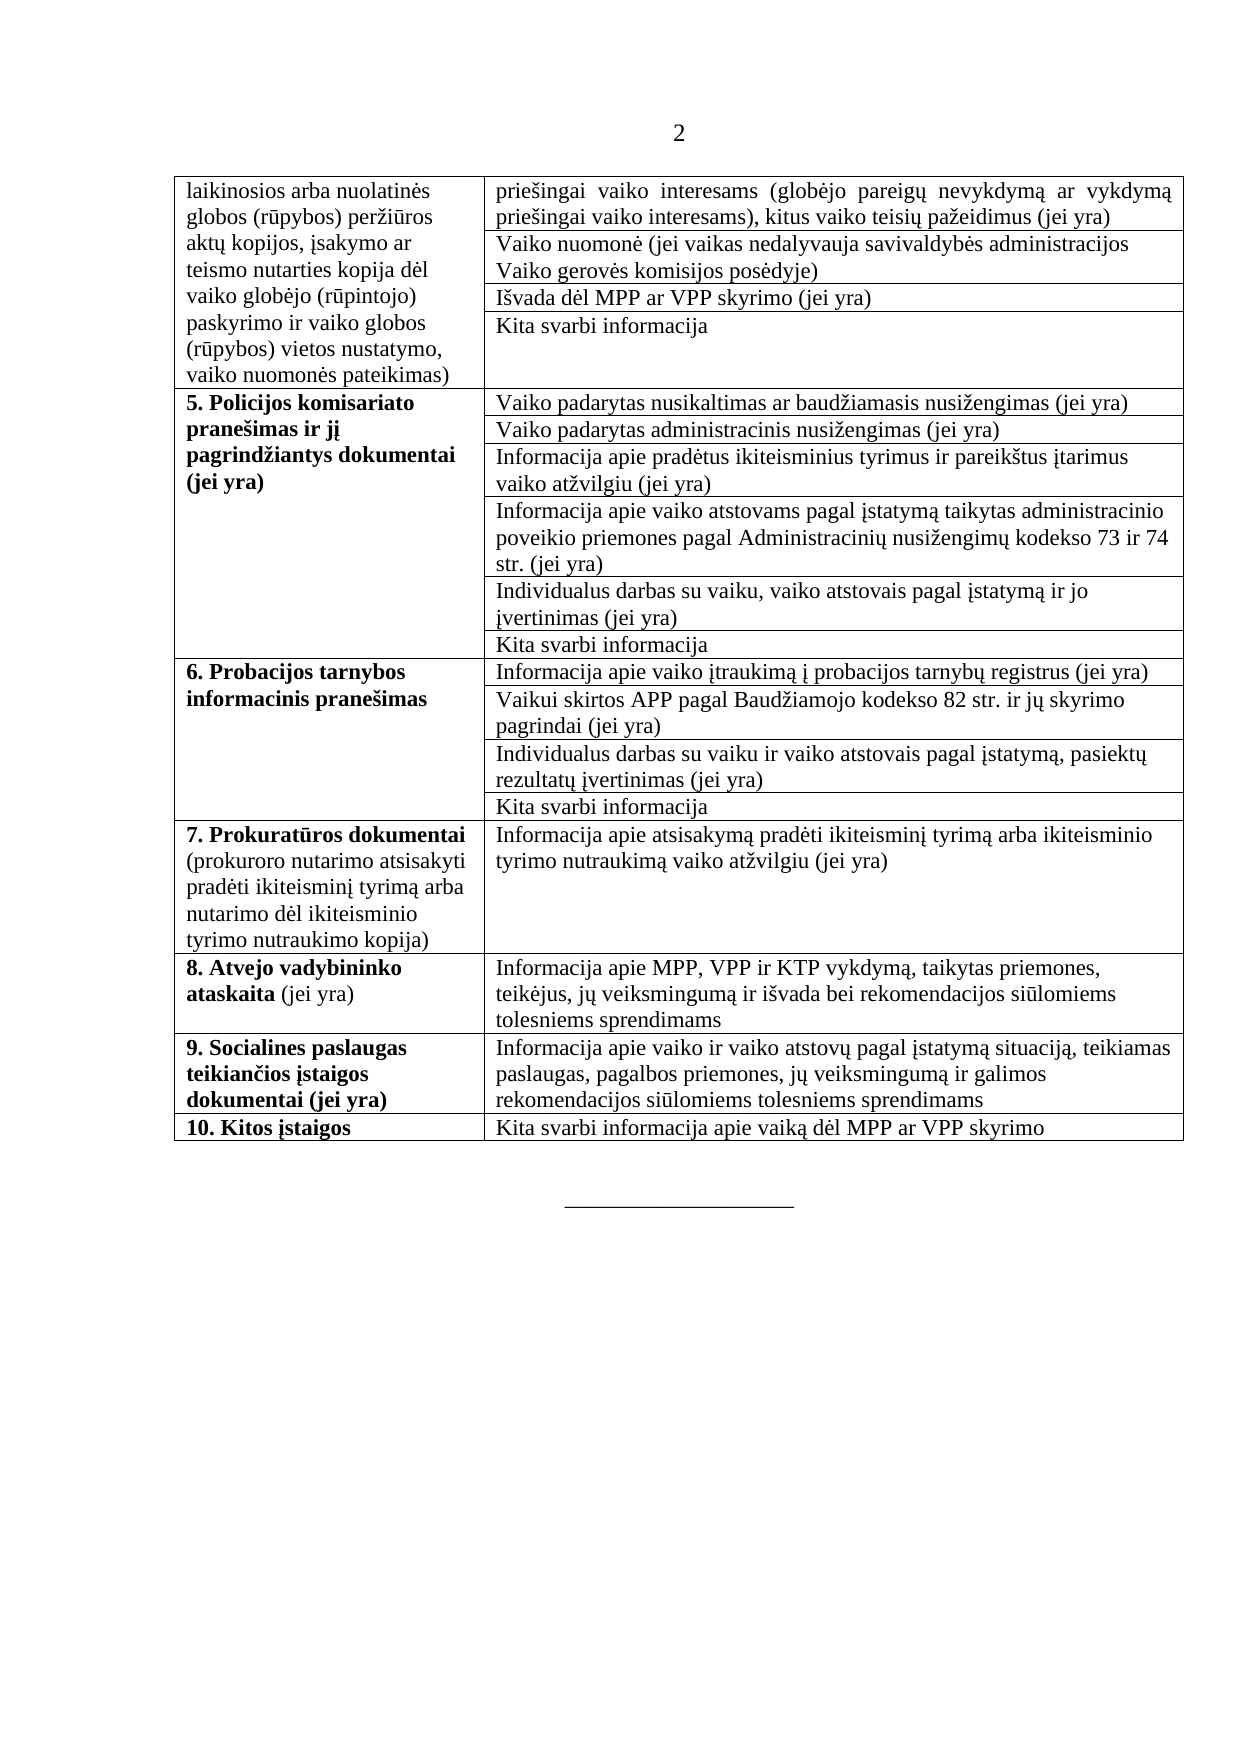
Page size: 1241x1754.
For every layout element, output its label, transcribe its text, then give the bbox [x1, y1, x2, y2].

table_cell Vaiko nuomonė (jei vaikas nedalyvauja savivaldybės administracijos Vaiko gerovės komisijos posėdyje) [485, 231, 1183, 283]
table_cell 6. Probacijos tarnybos informacinis pranešimas [175, 659, 484, 820]
table_cell Išvada dėl MPP ar VPP skyrimo (jei yra) [485, 284, 1183, 311]
table_cell laikinosios arba nuolatinės globos (rūpybos) peržiūros aktų kopijos, įsakymo ar teismo nutarties kopija dėl vaiko globėjo (rūpintojo) paskyrimo ir vaiko globos (rūpybos) vietos nustatymo, vaiko nuomonės pateikimas) [175, 177, 484, 388]
table_cell Individualus darbas su vaiku ir vaiko atstovais pagal įstatymą, pasiektų rezultatų įvertinimas (jei yra) [485, 740, 1183, 792]
text ____________________ [177, 1184, 1181, 1211]
table_cell Individualus darbas su vaiku, vaiko atstovais pagal įstatymą ir jo įvertinimas (jei yra) [485, 577, 1183, 630]
table_cell 7. Prokuratūros dokumentai (prokuroro nutarimo atsisakyti pradėti ikiteisminį tyrimą arba nutarimo dėl ikiteisminio tyrimo nutraukimo kopija) [175, 821, 484, 952]
table_cell Informacija apie vaiko ir vaiko atstovų pagal įstatymą situaciją, teikiamas paslaugas, pagalbos priemones, jų veiksmingumą ir galimos rekomendacijos siūlomiems tolesniems sprendimams [485, 1034, 1183, 1113]
table_cell Informacija apie vaiko įtraukimą į probacijos tarnybų registrus (jei yra) [485, 659, 1183, 685]
table_cell Informacija apie atsisakymą pradėti ikiteisminį tyrimą arba ikiteisminio tyrimo nutraukimą vaiko atžvilgiu (jei yra) [485, 821, 1183, 952]
table_cell 9. Socialines paslaugas teikiančios įstaigos dokumentai (jei yra) [175, 1034, 484, 1113]
table_cell Kita svarbi informacija apie vaiką dėl MPP ar VPP skyrimo [485, 1114, 1183, 1140]
table_cell 5. Policijos komisariato pranešimas ir jį pagrindžiantys dokumentai (jei yra) [175, 389, 484, 657]
table_cell priešingai vaiko interesams (globėjo pareigų nevykdymą ar vykdymą priešingai vaiko interesams), kitus vaiko teisių pažeidimus (jei yra) [485, 177, 1183, 229]
table_cell Kita svarbi informacija [485, 312, 1183, 388]
table_cell Vaiko padarytas nusikaltimas ar baudžiamasis nusižengimas (jei yra) [485, 389, 1183, 415]
table_cell 8. Atvejo vadybininko ataskaita (jei yra) [175, 954, 484, 1033]
table_cell Vaikui skirtos APP pagal Baudžiamojo kodekso 82 str. ir jų skyrimo pagrindai (jei yra) [485, 686, 1183, 738]
table_cell Kita svarbi informacija [485, 793, 1183, 820]
table_cell Vaiko padarytas administracinis nusižengimas (jei yra) [485, 416, 1183, 442]
table_cell Informacija apie vaiko atstovams pagal įstatymą taikytas administracinio poveikio priemones pagal Administracinių nusižengimų kodekso 73 ir 74 str. (jei yra) [485, 497, 1183, 576]
table_cell 10. Kitos įstaigos [175, 1114, 484, 1140]
table_cell Informacija apie pradėtus ikiteisminius tyrimus ir pareikštus įtarimus vaiko atžvilgiu (jei yra) [485, 444, 1183, 496]
table_cell Kita svarbi informacija [485, 631, 1183, 657]
table_cell Informacija apie MPP, VPP ir KTP vykdymą, taikytas priemones, teikėjus, jų veiksmingumą ir išvada bei rekomendacijos siūlomiems tolesniems sprendimams [485, 954, 1183, 1033]
